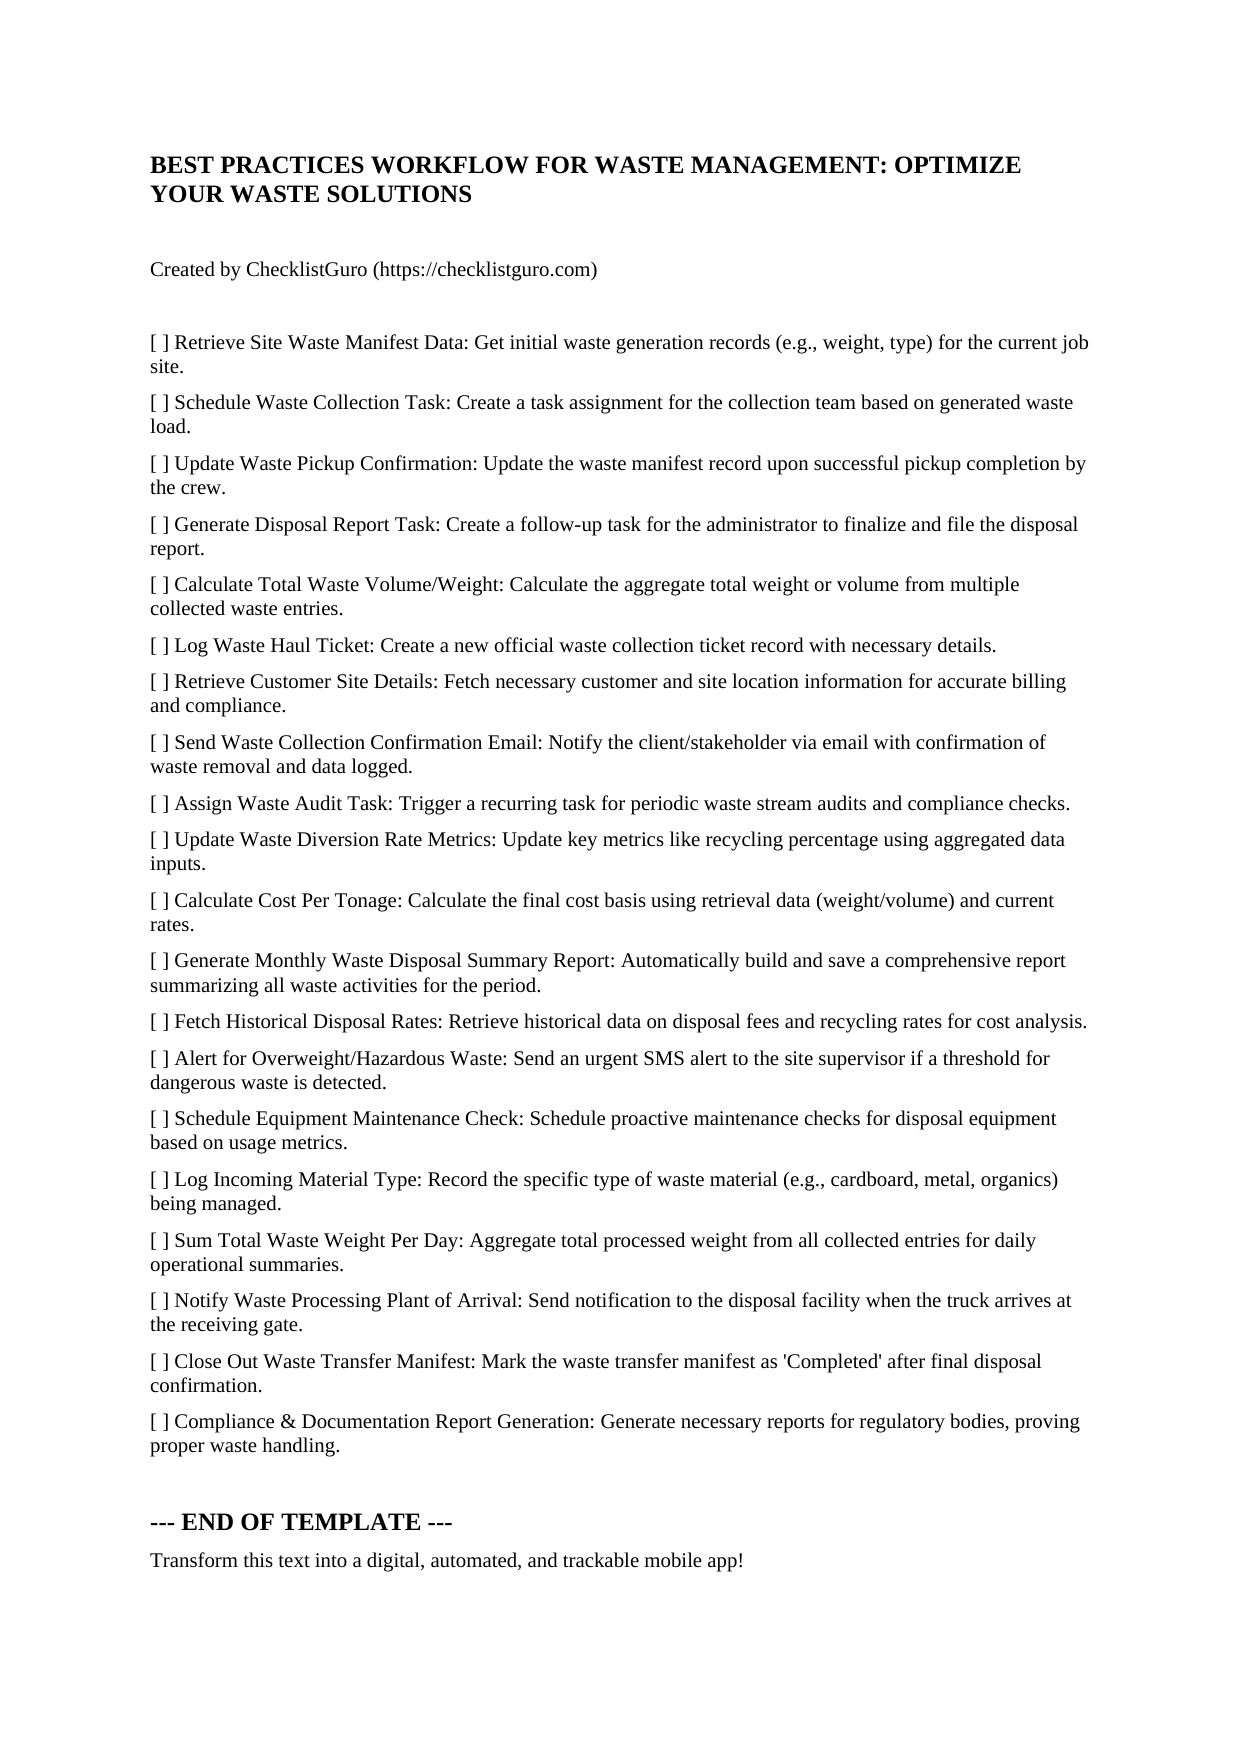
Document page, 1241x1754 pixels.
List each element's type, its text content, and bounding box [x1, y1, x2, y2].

text [ ] Generate Disposal Report Task: Create a follow-up task for the administrator to finalize and file the disposal report. [150, 512, 1090, 560]
text [ ] Retrieve Customer Site Details: Fetch necessary customer and site location information for accurate billing and compliance. [150, 669, 1090, 717]
text [ ] Fetch Historical Disposal Rates: Retrieve historical data on disposal fees and recycling rates for cost analysis. [150, 1009, 1090, 1033]
text [ ] Send Waste Collection Confirmation Email: Notify the client/stakeholder via email with confirmation of waste removal and data logged. [150, 730, 1090, 778]
text [ ] Schedule Equipment Maintenance Check: Schedule proactive maintenance checks for disposal equipment based on usage metrics. [150, 1106, 1090, 1154]
text [ ] Log Waste Haul Ticket: Create a new official waste collection ticket record with necessary details. [150, 633, 1090, 657]
text [ ] Alert for Overweight/Hazardous Waste: Send an urgent SMS alert to the site supervisor if a threshold for dangerous waste is detected. [150, 1046, 1090, 1094]
text [ ] Update Waste Diversion Rate Metrics: Update key metrics like recycling percentage using aggregated data inputs. [150, 827, 1090, 875]
text [ ] Close Out Waste Transfer Manifest: Mark the waste transfer manifest as 'Completed' after final disposal confirmation. [150, 1349, 1090, 1397]
text Transform this text into a digital, automated, and trackable mobile app! [150, 1548, 1090, 1572]
text [ ] Assign Waste Audit Task: Trigger a recurring task for periodic waste stream audits and compliance checks. [150, 791, 1090, 815]
text --- END OF TEMPLATE --- [150, 1507, 1090, 1535]
text [ ] Retrieve Site Waste Manifest Data: Get initial waste generation records (e.g., weight, type) for the current job site. [150, 330, 1090, 378]
text [ ] Generate Monthly Waste Disposal Summary Report: Automatically build and save a comprehensive report summarizing all waste activities for the period. [150, 948, 1090, 997]
text [ ] Calculate Total Waste Volume/Weight: Calculate the aggregate total weight or volume from multiple collected waste entries. [150, 572, 1090, 620]
text [ ] Notify Waste Processing Plant of Arrival: Send notification to the disposal facility when the truck arrives at the receiving gate. [150, 1288, 1090, 1336]
text [ ] Log Incoming Material Type: Record the specific type of waste material (e.g., cardboard, metal, organics) being managed. [150, 1167, 1090, 1215]
text BEST PRACTICES WORKFLOW FOR WASTE MANAGEMENT: OPTIMIZE YOUR WASTE SOLUTIONS [150, 150, 1090, 207]
text [ ] Update Waste Pickup Confirmation: Update the waste manifest record upon successful pickup completion by the crew. [150, 451, 1090, 499]
text [ ] Sum Total Waste Weight Per Day: Aggregate total processed weight from all collected entries for daily operational summaries. [150, 1227, 1090, 1276]
text [ ] Compliance & Documentation Report Generation: Generate necessary reports for regulatory bodies, proving proper waste handling. [150, 1409, 1090, 1457]
text [ ] Schedule Waste Collection Task: Create a task assignment for the collection team based on generated waste load. [150, 390, 1090, 438]
text [ ] Calculate Cost Per Tonage: Calculate the final cost basis using retrieval data (weight/volume) and current rates. [150, 888, 1090, 936]
text Created by ChecklistGuro (https://checklistguro.com) [150, 257, 1090, 281]
